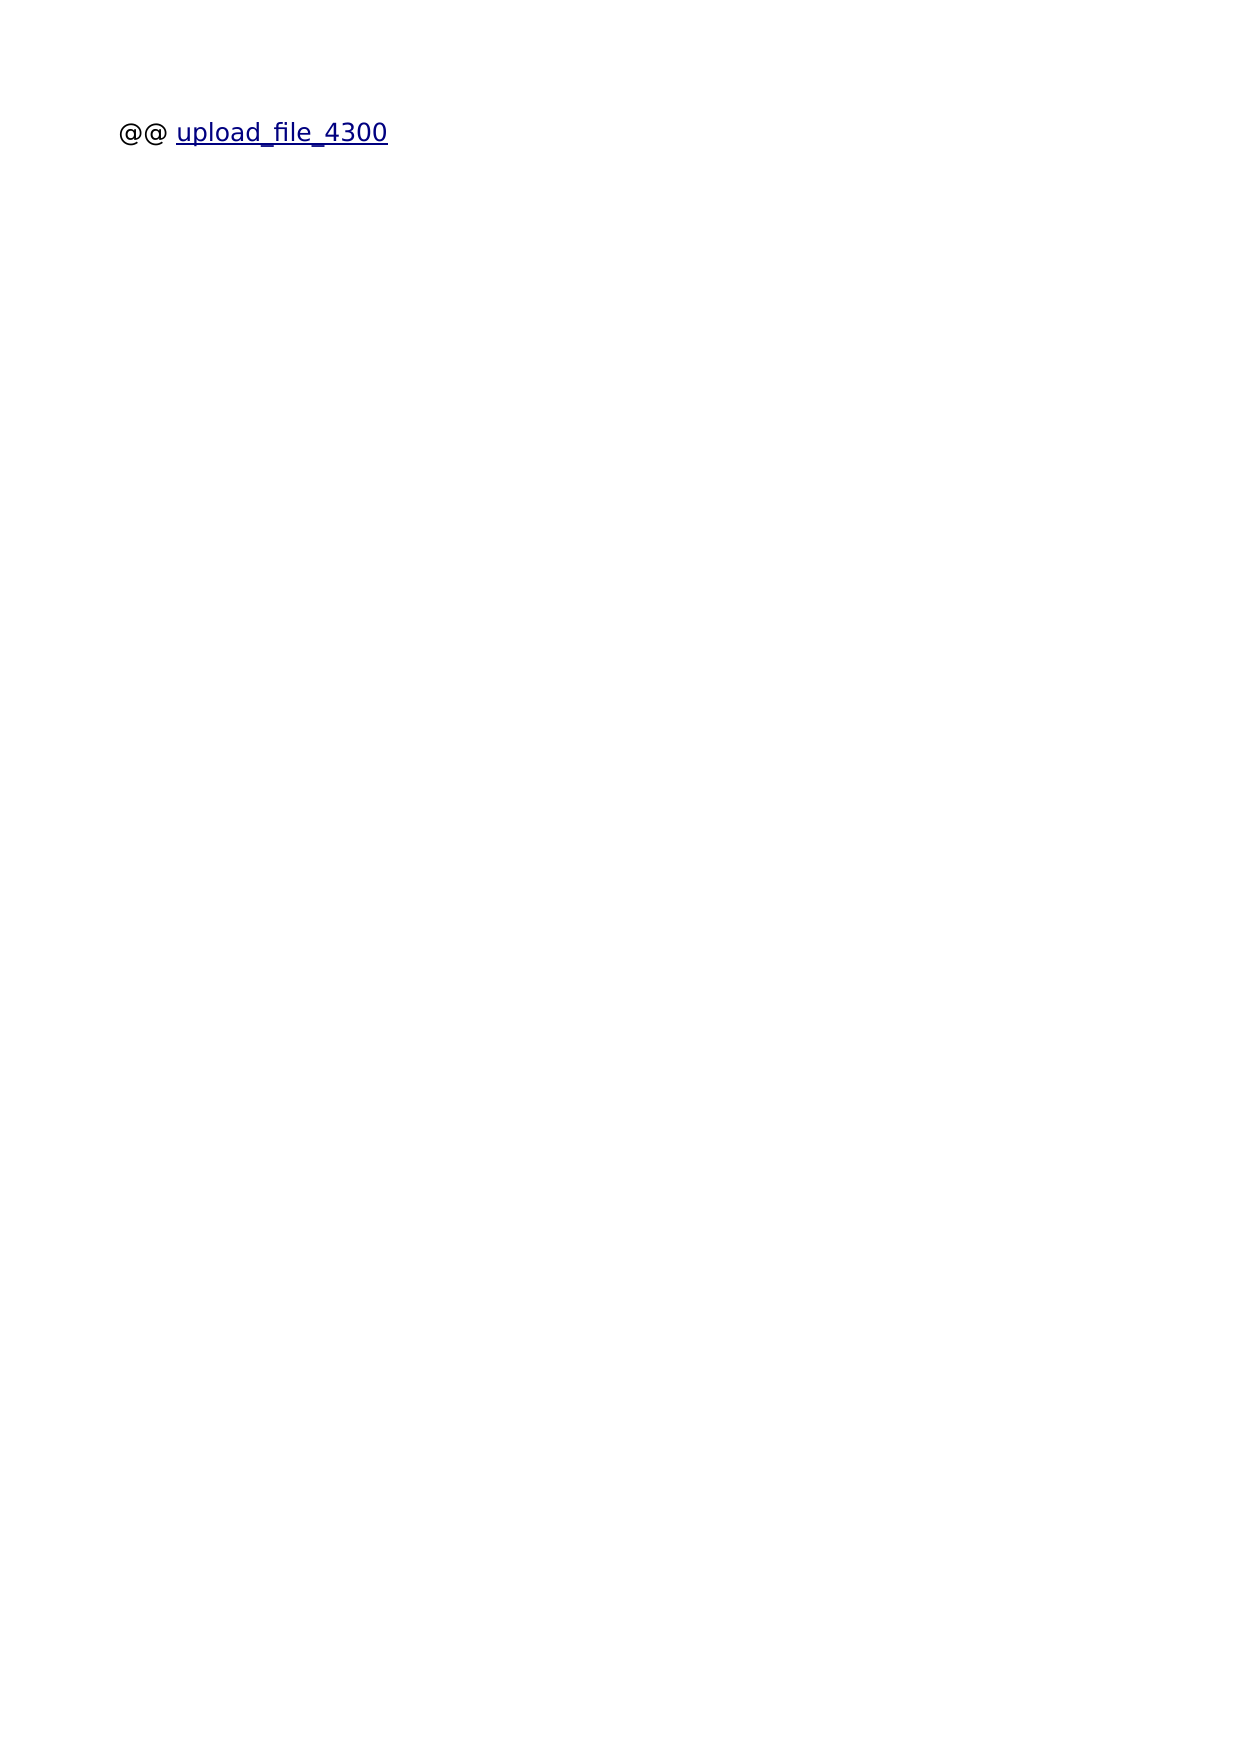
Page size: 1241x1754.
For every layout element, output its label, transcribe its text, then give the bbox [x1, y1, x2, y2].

text @@ upload_file_4300 [118, 118, 1122, 147]
